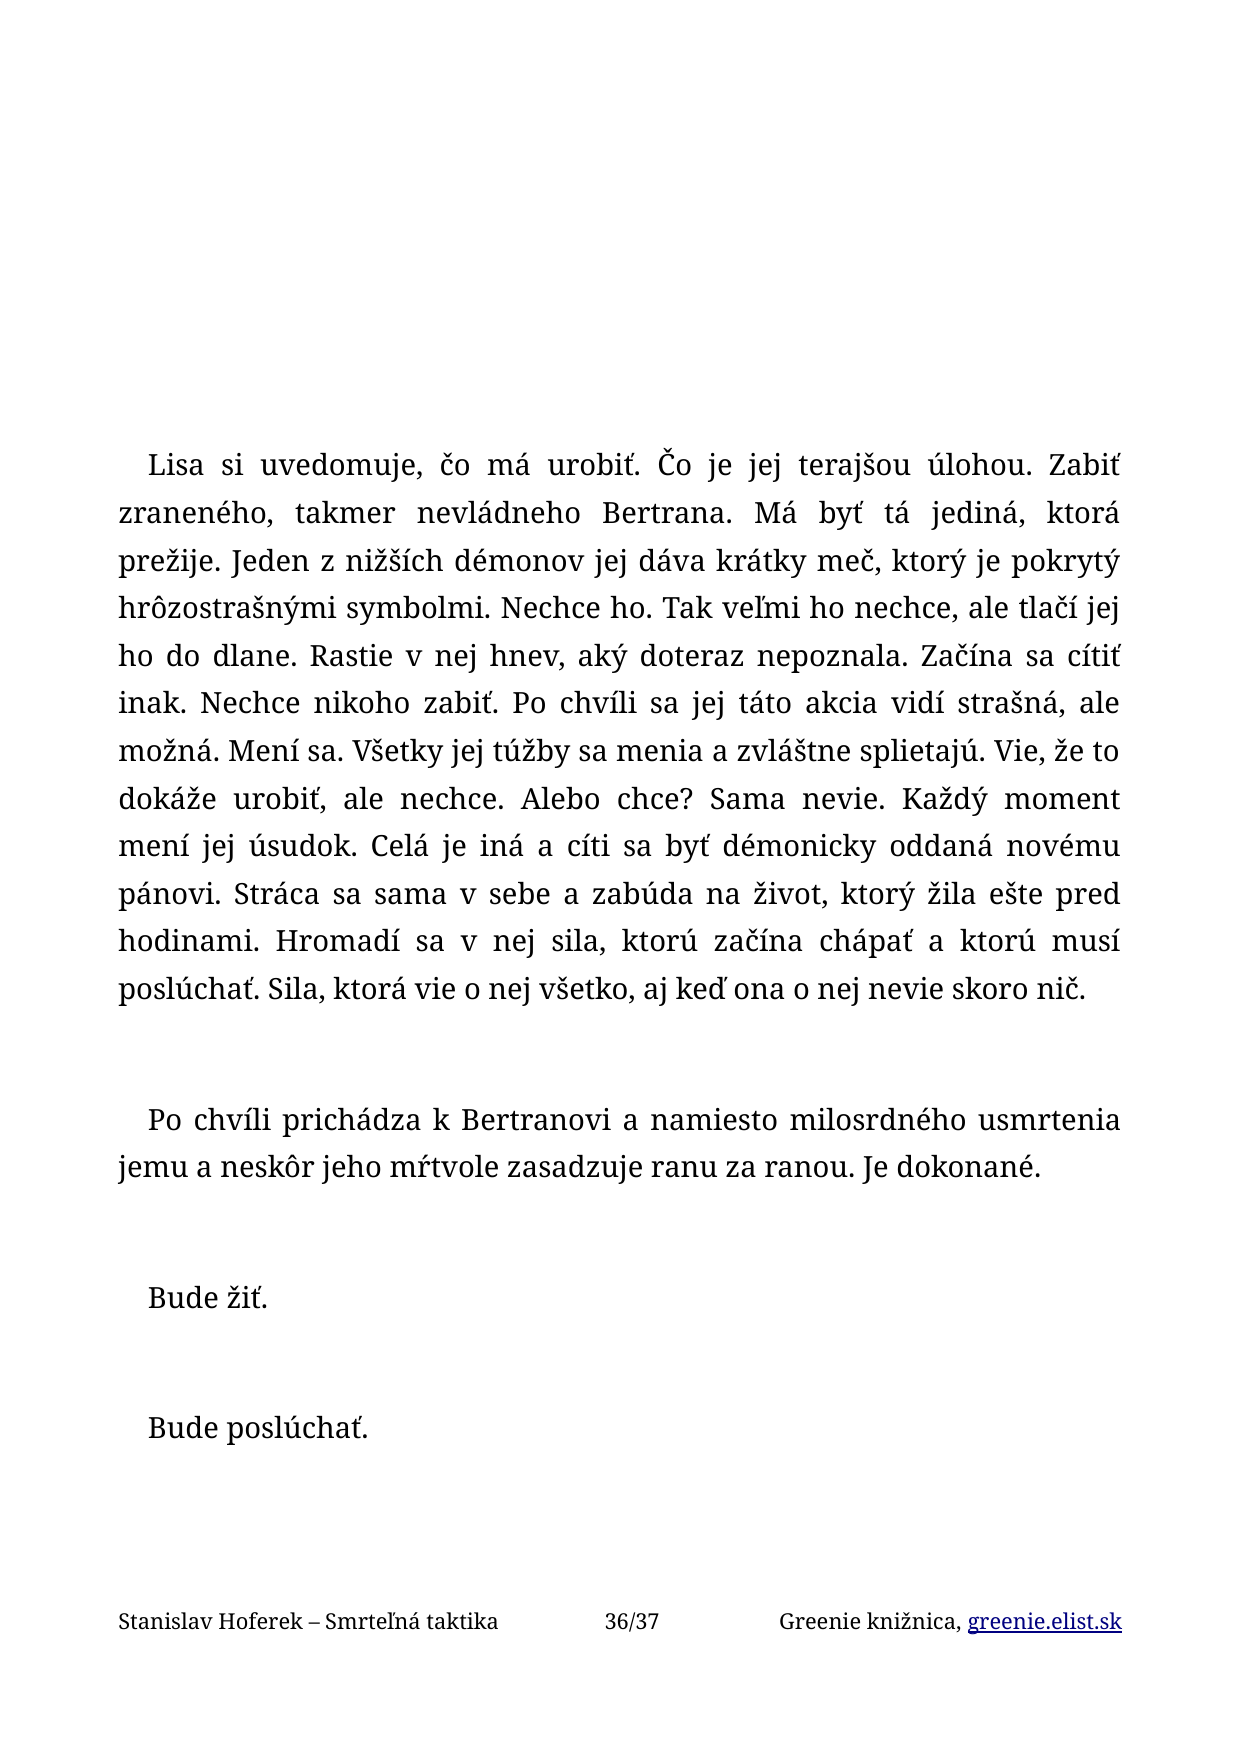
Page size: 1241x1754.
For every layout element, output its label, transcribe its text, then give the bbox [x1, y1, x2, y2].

text Po chvíli prichádza k Bertranovi a namiesto milosrdného usmrtenia jemu a neskôr jeho mŕtvole zasadzuje ranu za ranou. Je dokonané. [118, 1099, 1122, 1186]
text Bude žiť. [118, 1277, 1122, 1317]
text Lisa si uvedomuje, čo má urobiť. Čo je jej terajšou úlohou. Zabiť zraneného, takmer nevládneho Bertrana. Má byť tá jediná, ktorá prežije. Jeden z nižších démonov jej dáva krátky meč, ktorý je pokrytý hrôzostrašnými symbolmi. Nechce ho. Tak veľmi ho nechce, ale tlačí jej ho do dlane. Rastie v nej hnev, aký doteraz nepoznala. Začína sa cítiť inak. Nechce nikoho zabiť. Po chvíli sa jej táto akcia vidí strašná, ale možná. Mení sa. Všetky jej túžby sa menia a zvláštne splietajú. Vie, že to dokáže urobiť, ale nechce. Alebo chce? Sama nevie. Každý moment mení jej úsudok. Celá je iná a cíti sa byť démonicky oddaná novému pánovi. Stráca sa sama v sebe a zabúda na život, ktorý žila ešte pred hodinami. Hromadí sa v nej sila, ktorú začína chápať a ktorú musí poslúchať. Sila, ktorá vie o nej všetko, aj keď ona o nej nevie skoro nič. [118, 445, 1122, 1008]
text Bude poslúchať. [118, 1408, 1122, 1447]
